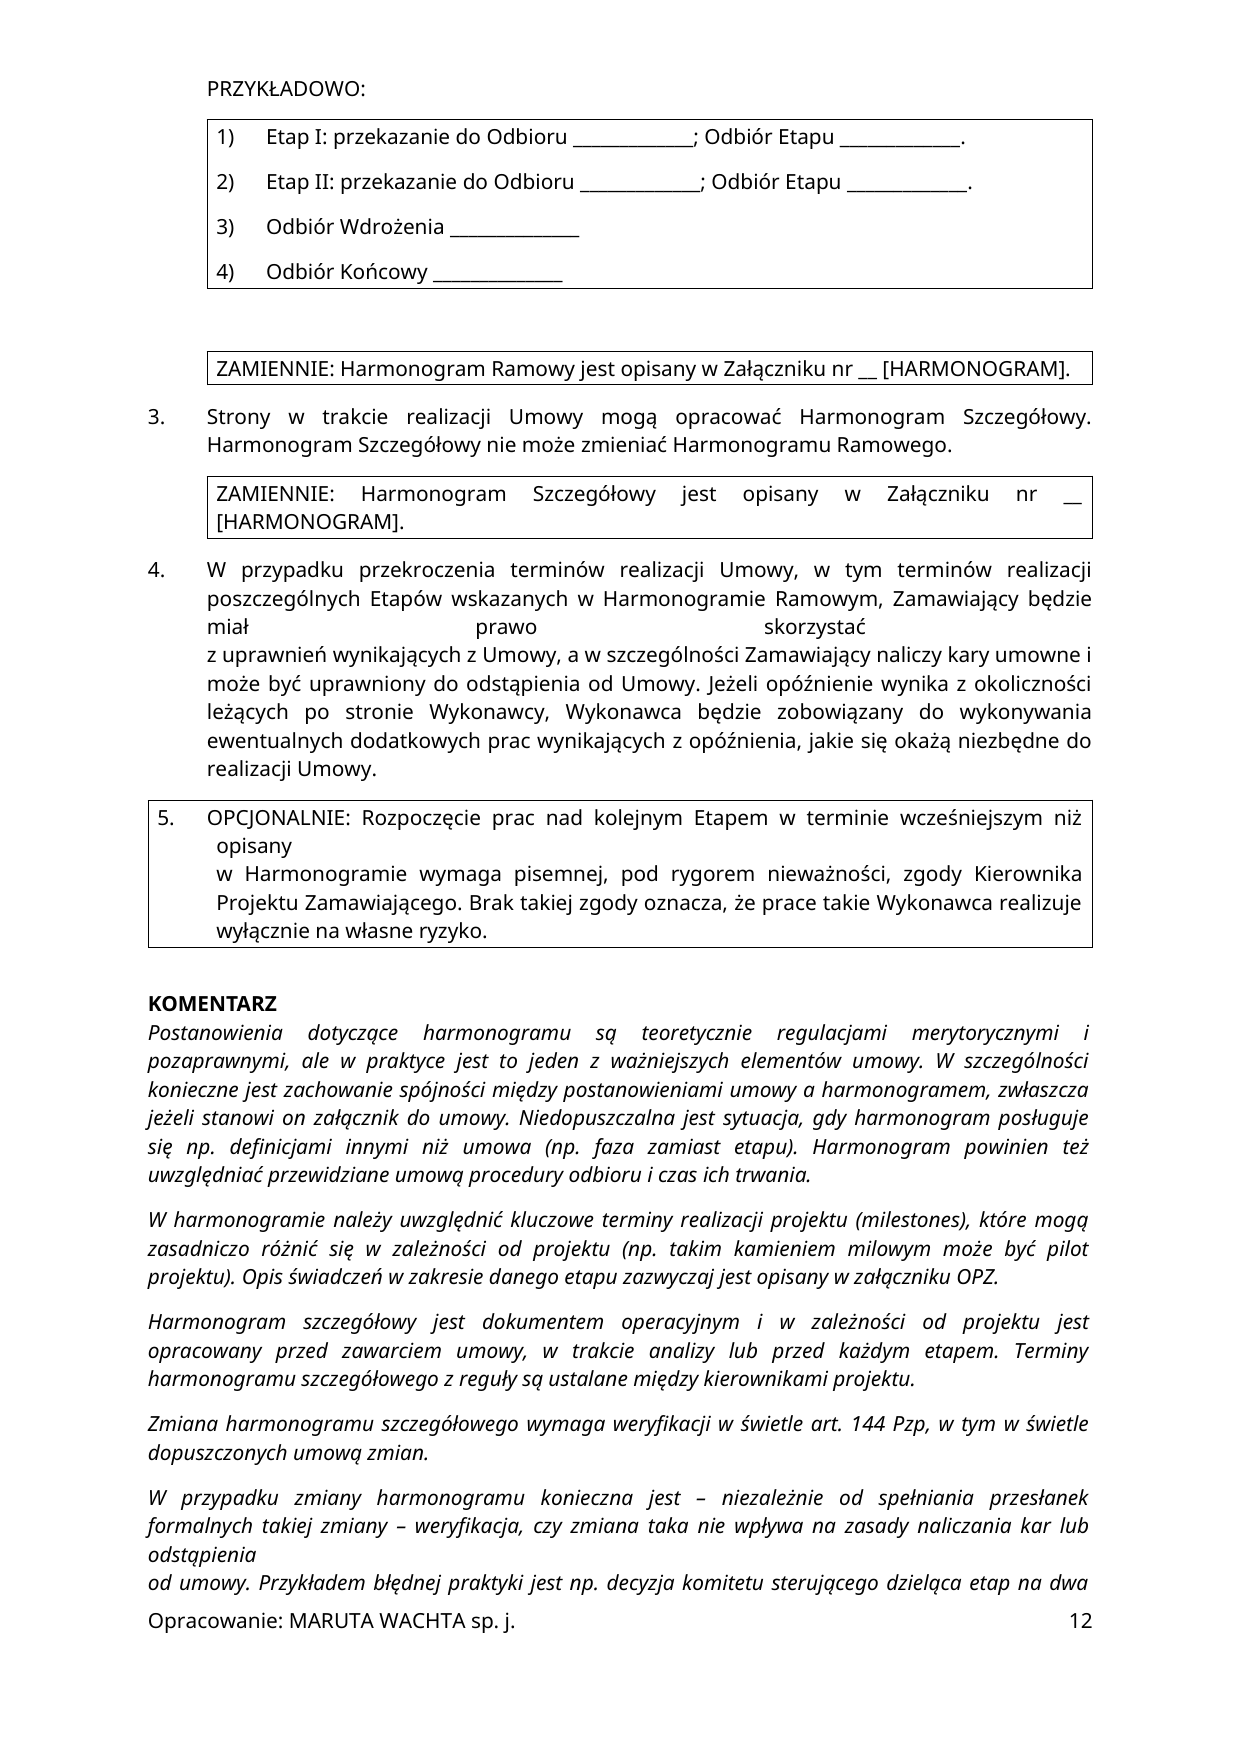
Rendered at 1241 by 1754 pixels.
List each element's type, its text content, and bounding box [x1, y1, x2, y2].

text PRZYKŁADOWO: [207, 74, 1093, 102]
list Odbiór Wdrożenia ______________ [208, 209, 1092, 241]
text W przypadku zmiany harmonogramu konieczna jest – niezależnie od spełniania przesłanek formalnych takiej zmiany – weryfikacja, czy zmiana taka nie wpływa na zasady naliczania kar lub odstąpienia od umowy. Przykładem błędnej praktyki jest np. decyzja komitetu sterującego dzieląca etap na dwa [148, 1483, 1093, 1597]
list OPCJONALNIE: Rozpoczęcie prac nad kolejnym Etapem w terminie wcześniejszym niż opisany w Harmonogramie wymaga pisemnej, pod rygorem nieważności, zgody Kierownika Projektu Zamawiającego. Brak takiej zgody oznacza, że prace takie Wykonawca realizuje wyłącznie na własne ryzyko. [149, 801, 1092, 947]
list W przypadku przekroczenia terminów realizacji Umowy, w tym terminów realizacji poszczególnych Etapów wskazanych w Harmonogramie Ramowym, Zamawiający będzie miał prawo skorzystać z uprawnień wynikających z Umowy, a w szczególności Zamawiający naliczy kary umowne i może być uprawniony do odstąpienia od Umowy. Jeżeli opóźnienie wynika z okoliczności leżących po stronie Wykonawcy, Wykonawca będzie zobowiązany do wykonywania ewentualnych dodatkowych prac wynikających z opóźnienia, jakie się okażą niezbędne do realizacji Umowy. [148, 555, 1093, 783]
text W harmonogramie należy uwzględnić kluczowe terminy realizacji projektu (milestones), które mogą zasadniczo różnić się w zależności od projektu (np. takim kamieniem milowym może być pilot projektu). Opis świadczeń w zakresie danego etapu zazwyczaj jest opisany w załączniku OPZ. [148, 1205, 1093, 1291]
text Harmonogram szczegółowy jest dokumentem operacyjnym i w zależności od projektu jest opracowany przed zawarciem umowy, w trakcie analizy lub przed każdym etapem. Terminy harmonogramu szczegółowego z reguły są ustalane między kierownikami projektu. [148, 1307, 1093, 1393]
list Etap I: przekazanie do Odbioru _____________; Odbiór Etapu _____________. [208, 120, 1092, 150]
list Strony w trakcie realizacji Umowy mogą opracować Harmonogram Szczegółowy. Harmonogram Szczegółowy nie może zmieniać Harmonogramu Ramowego. [148, 402, 1093, 459]
text Postanowienia dotyczące harmonogramu są teoretycznie regulacjami merytorycznymi i pozaprawnymi, ale w praktyce jest to jeden z ważniejszych elementów umowy. W szczególności konieczne jest zachowanie spójności między postanowieniami umowy a harmonogramem, zwłaszcza jeżeli stanowi on załącznik do umowy. Niedopuszczalna jest sytuacja, gdy harmonogram posługuje się np. definicjami innymi niż umowa (np. faza zamiast etapu). Harmonogram powinien też uwzględniać przewidziane umową procedury odbioru i czas ich trwania. [148, 1018, 1093, 1189]
list Etap II: przekazanie do Odbioru _____________; Odbiór Etapu _____________. [208, 164, 1092, 196]
text ZAMIENNIE: Harmonogram Ramowy jest opisany w Załączniku nr __ [HARMONOGRAM]. [208, 352, 1092, 384]
text ZAMIENNIE: Harmonogram Szczegółowy jest opisany w Załączniku nr __ [HARMONOGRAM]. [208, 477, 1092, 538]
list Odbiór Końcowy ______________ [208, 254, 1092, 288]
text Zmiana harmonogramu szczegółowego wymaga weryfikacji w świetle art. 144 Pzp, w tym w świetle dopuszczonych umową zmian. [148, 1409, 1093, 1466]
text KOMENTARZ [148, 989, 1093, 1018]
